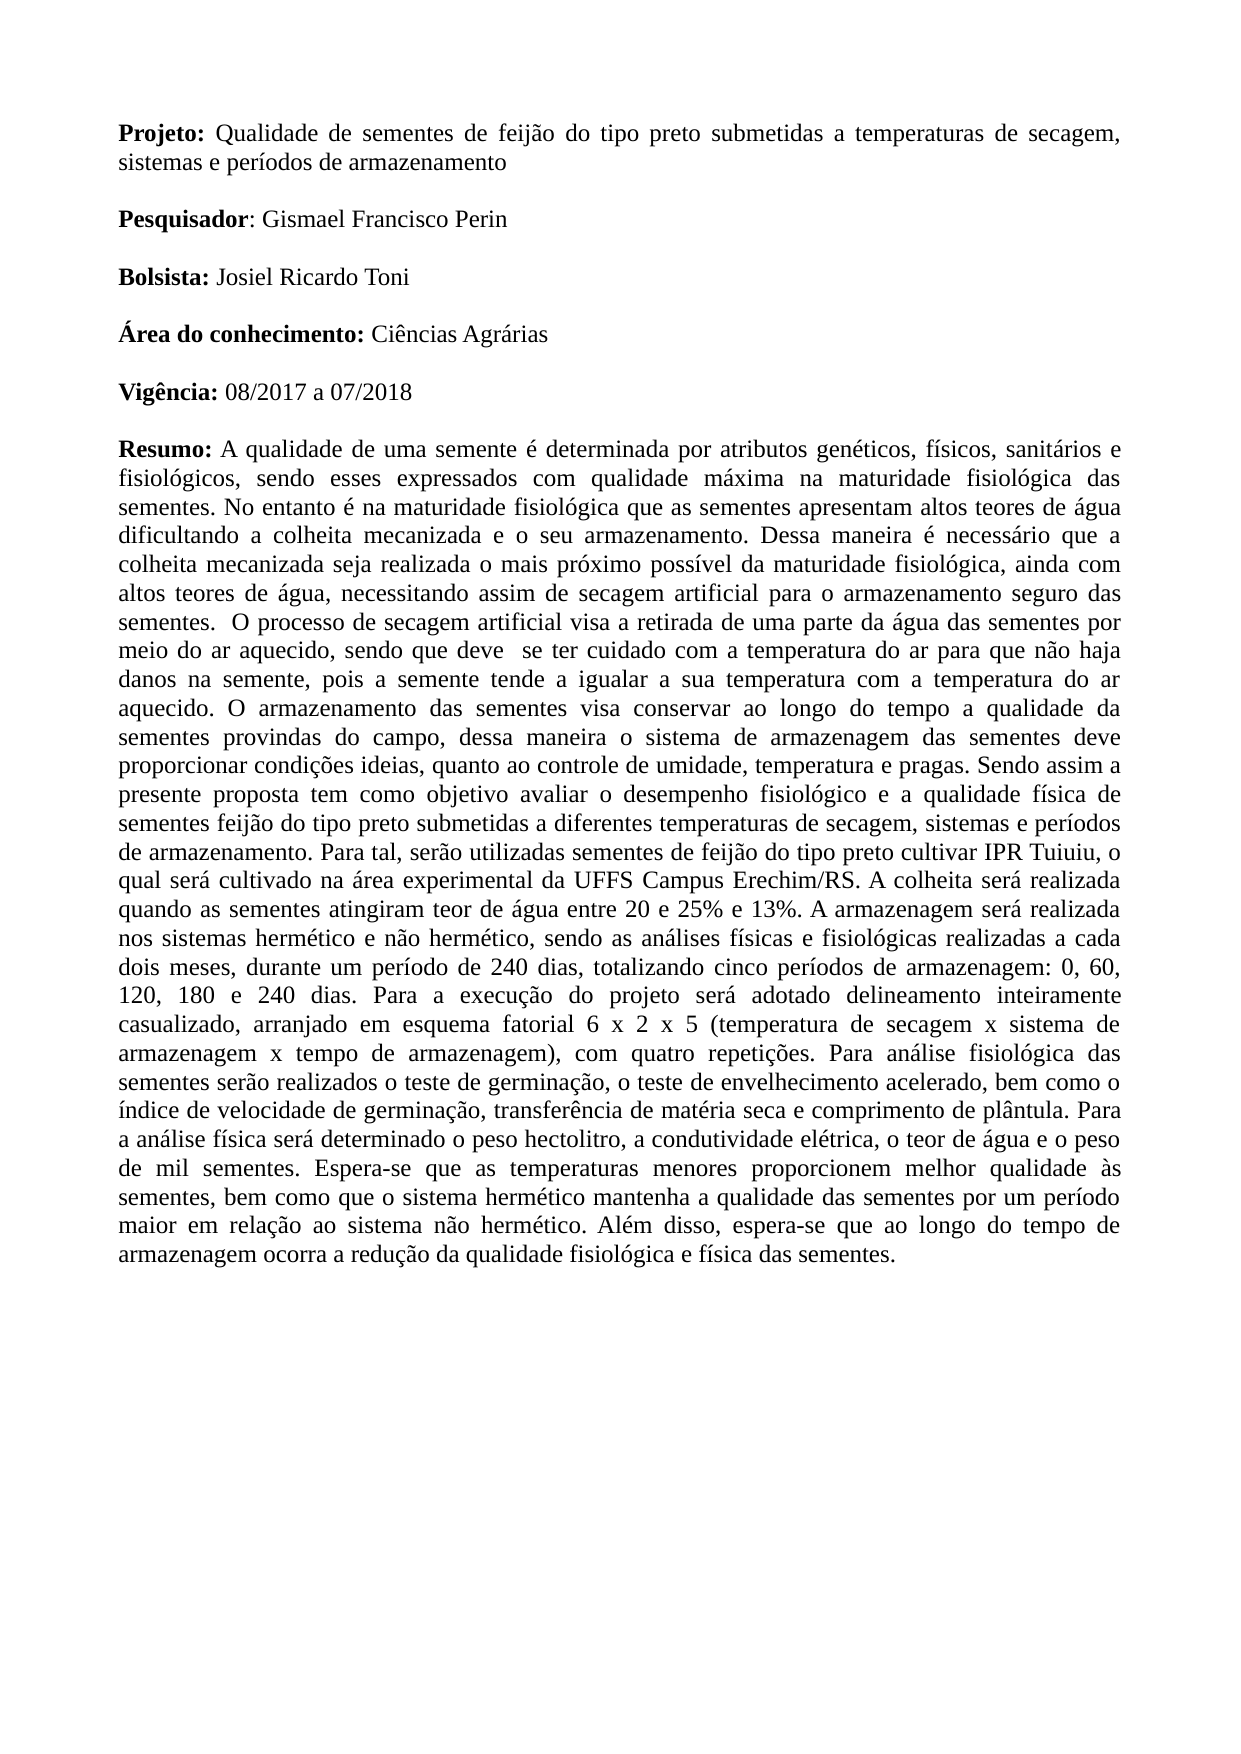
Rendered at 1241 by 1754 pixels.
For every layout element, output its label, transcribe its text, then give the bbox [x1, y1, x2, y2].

text Bolsista: Josiel Ricardo Toni [118, 262, 1122, 291]
text Área do conhecimento: Ciências Agrárias [118, 319, 1122, 348]
text Resumo: A qualidade de uma semente é determinada por atributos genéticos, físicos, sanitários e fisiológicos, sendo esses expressados com qualidade máxima na maturidade fisiológica das sementes. No entanto é na maturidade fisiológica que as sementes apresentam altos teores de água dificultando a colheita mecanizada e o seu armazenamento. Dessa maneira é necessário que a colheita mecanizada seja realizada o mais próximo possível da maturidade fisiológica, ainda com altos teores de água, necessitando assim de secagem artificial para o armazenamento seguro das sementes. O processo de secagem artificial visa a retirada de uma parte da água das sementes por meio do ar aquecido, sendo que deve  se ter cuidado com a temperatura do ar para que não haja danos na semente, pois a semente tende a igualar a sua temperatura com a temperatura do ar aquecido. O armazenamento das sementes visa conservar ao longo do tempo a qualidade da sementes provindas do campo, dessa maneira o sistema de armazenagem das sementes deve proporcionar condições ideias, quanto ao controle de umidade, temperatura e pragas. Sendo assim a presente proposta tem como objetivo avaliar o desempenho fisiológico e a qualidade física de sementes feijão do tipo preto submetidas a diferentes temperaturas de secagem, sistemas e períodos de armazenamento. Para tal, serão utilizadas sementes de feijão do tipo preto cultivar IPR Tuiuiu, o qual será cultivado na área experimental da UFFS Campus Erechim/RS. A colheita será realizada quando as sementes atingiram teor de água entre 20 e 25% e 13%. A armazenagem será realizada nos sistemas hermético e não hermético, sendo as análises físicas e fisiológicas realizadas a cada dois meses, durante um período de 240 dias, totalizando cinco períodos de armazenagem: 0, 60, 120, 180 e 240 dias. Para a execução do projeto será adotado delineamento inteiramente casualizado, arranjado em esquema fatorial 6 x 2 x 5 (temperatura de secagem x sistema de armazenagem x tempo de armazenagem), com quatro repetições. Para análise fisiológica das sementes serão realizados o teste de germinação, o teste de envelhecimento acelerado, bem como o índice de velocidade de germinação, transferência de matéria seca e comprimento de plântula. Para a análise física será determinado o peso hectolitro, a condutividade elétrica, o teor de água e o peso de mil sementes. Espera-se que as temperaturas menores proporcionem melhor qualidade às sementes, bem como que o sistema hermético mantenha a qualidade das sementes por um período maior em relação ao sistema não hermético. Além disso, espera-se que ao longo do tempo de armazenagem ocorra a redução da qualidade fisiológica e física das sementes. [118, 434, 1122, 1268]
text Pesquisador: Gismael Francisco Perin [118, 204, 1122, 233]
text Projeto: Qualidade de sementes de feijão do tipo preto submetidas a temperaturas de secagem, sistemas e períodos de armazenamento [118, 118, 1122, 176]
text Vigência: 08/2017 a 07/2018 [118, 377, 1122, 406]
